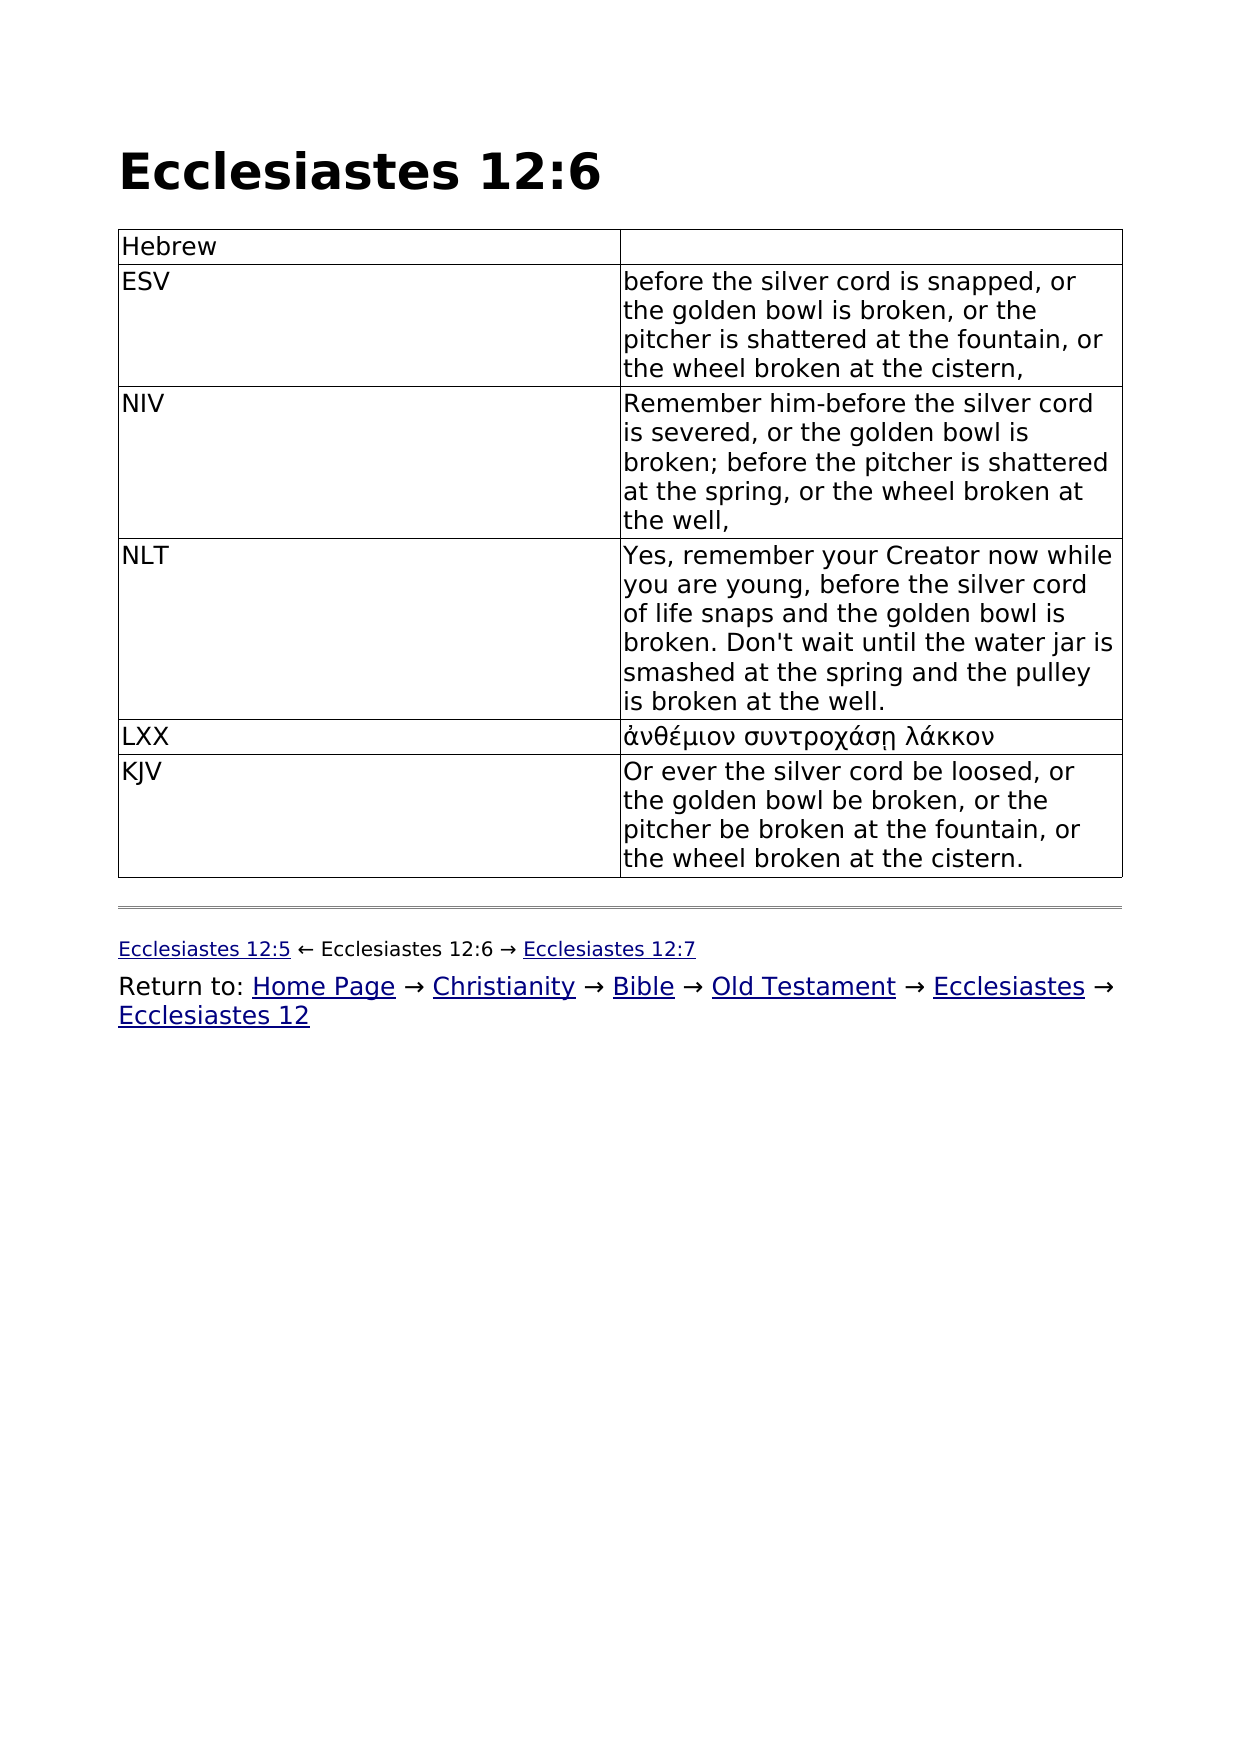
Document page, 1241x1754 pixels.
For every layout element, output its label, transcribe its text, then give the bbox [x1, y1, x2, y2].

table_cell NLT [119, 539, 620, 719]
table_cell Yes, remember your Creator now while you are young, before the silver cord of life snaps and the golden bowl is broken. Don't wait until the water jar is smashed at the spring and the pulley is broken at the well. [621, 539, 1122, 719]
table_cell Remember him-before the silver cord is severed, or the golden bowl is broken; before the pitcher is shattered at the spring, or the wheel broken at the well, [621, 387, 1122, 538]
text Ecclesiastes 12:5 ← Ecclesiastes 12:6 → Ecclesiastes 12:7 [118, 938, 1122, 972]
table_cell Or ever the silver cord be loosed, or the golden bowl be broken, or the pitcher be broken at the fountain, or the wheel broken at the cistern. [621, 755, 1122, 877]
table_header Hebrew [119, 230, 620, 264]
table_cell ESV [119, 265, 620, 386]
table_cell KJV [119, 755, 620, 877]
subtitle Ecclesiastes 12:6 [118, 143, 1122, 201]
table_cell LXX [119, 720, 620, 754]
text Return to: Home Page → Christianity → Bible → Old Testament → Ecclesiastes → Ecclesiastes 12 [118, 972, 1122, 1030]
table_cell ἀνθέμιον συντροχάσῃ λάκκον [621, 720, 1122, 754]
table_cell before the silver cord is snapped, or the golden bowl is broken, or the pitcher is shattered at the fountain, or the wheel broken at the cistern, [621, 265, 1122, 386]
table_cell NIV [119, 387, 620, 538]
table_header [621, 230, 1122, 264]
